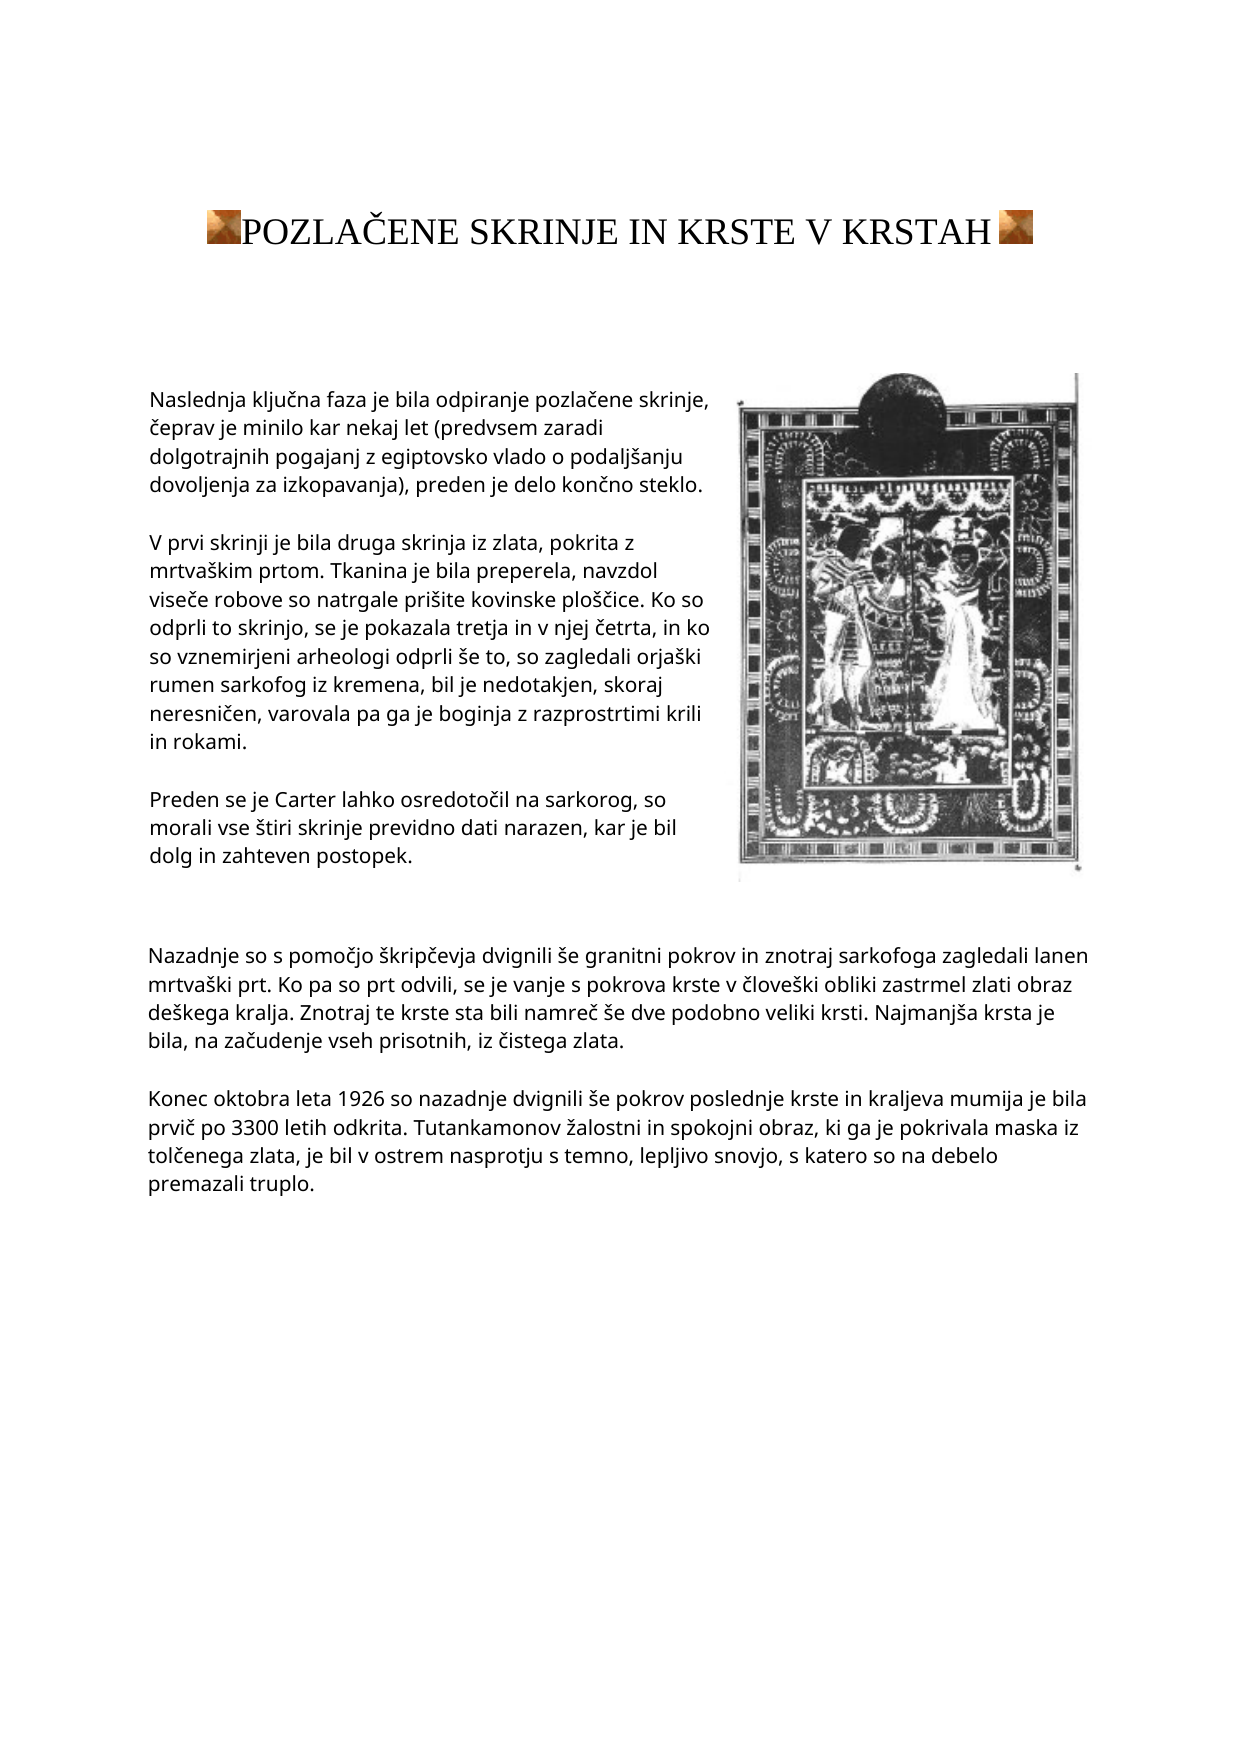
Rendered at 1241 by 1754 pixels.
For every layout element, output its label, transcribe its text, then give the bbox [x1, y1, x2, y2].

picture [999, 210, 1033, 244]
text Nazadnje so s pomočjo škripčevja dvignili še granitni pokrov in znotraj sarkofoga zagledali lanen mrtvaški prt. Ko pa so prt odvili, se je vanje s pokrova krste v človeški obliki zastrmel zlati obraz deškega kralja. Znotraj te krste sta bili namreč še dve podobno veliki krsti. Najmanjša krsta je bila, na začudenje vseh prisotnih, iz čistega zlata. [148, 941, 1093, 1055]
text POZLAČENE SKRINJE IN KRSTE V KRSTAH [148, 209, 1093, 252]
table_header Naslednja ključna faza je bila odpiranje pozlačene skrinje, čeprav je minilo kar nekaj let (predvsem zaradi dolgotrajnih pogajanj z egiptovsko vlado o podaljšanju dovoljenja za izkopavanja), preden je delo končno steklo. V prvi skrinji je bila druga skrinja iz zlata, pokrita z mrtvaškim prtom. Tkanina je bila preperela, navzdol viseče robove so natrgale prišite kovinske ploščice. Ko so odprli to skrinjo, se je pokazala tretja in v njej četrta, in ko so vznemirjeni arheologi odprli še to, so zagledali orjaški rumen sarkofog iz kremena, bil je nedotakjen, skoraj neresničen, varovala pa ga je boginja z razprostrtimi krili in rokami. Preden se je Carter lahko osredotočil na sarkorog, so morali vse štiri skrinje previdno dati narazen, kar je bil dolg in zahteven postopek. [148, 343, 722, 912]
picture [724, 373, 1092, 882]
text Konec oktobra leta 1926 so nazadnje dvignili še pokrov poslednje krste in kraljeva mumija je bila prvič po 3300 letih odkrita. Tutankamonov žalostni in spokojni obraz, ki ga je pokrivala maska iz tolčenega zlata, je bil v ostrem nasprotju s temno, lepljivo snovjo, s katero so na debelo premazali truplo. [148, 1084, 1093, 1198]
table_header [722, 343, 1093, 912]
picture [207, 210, 241, 244]
